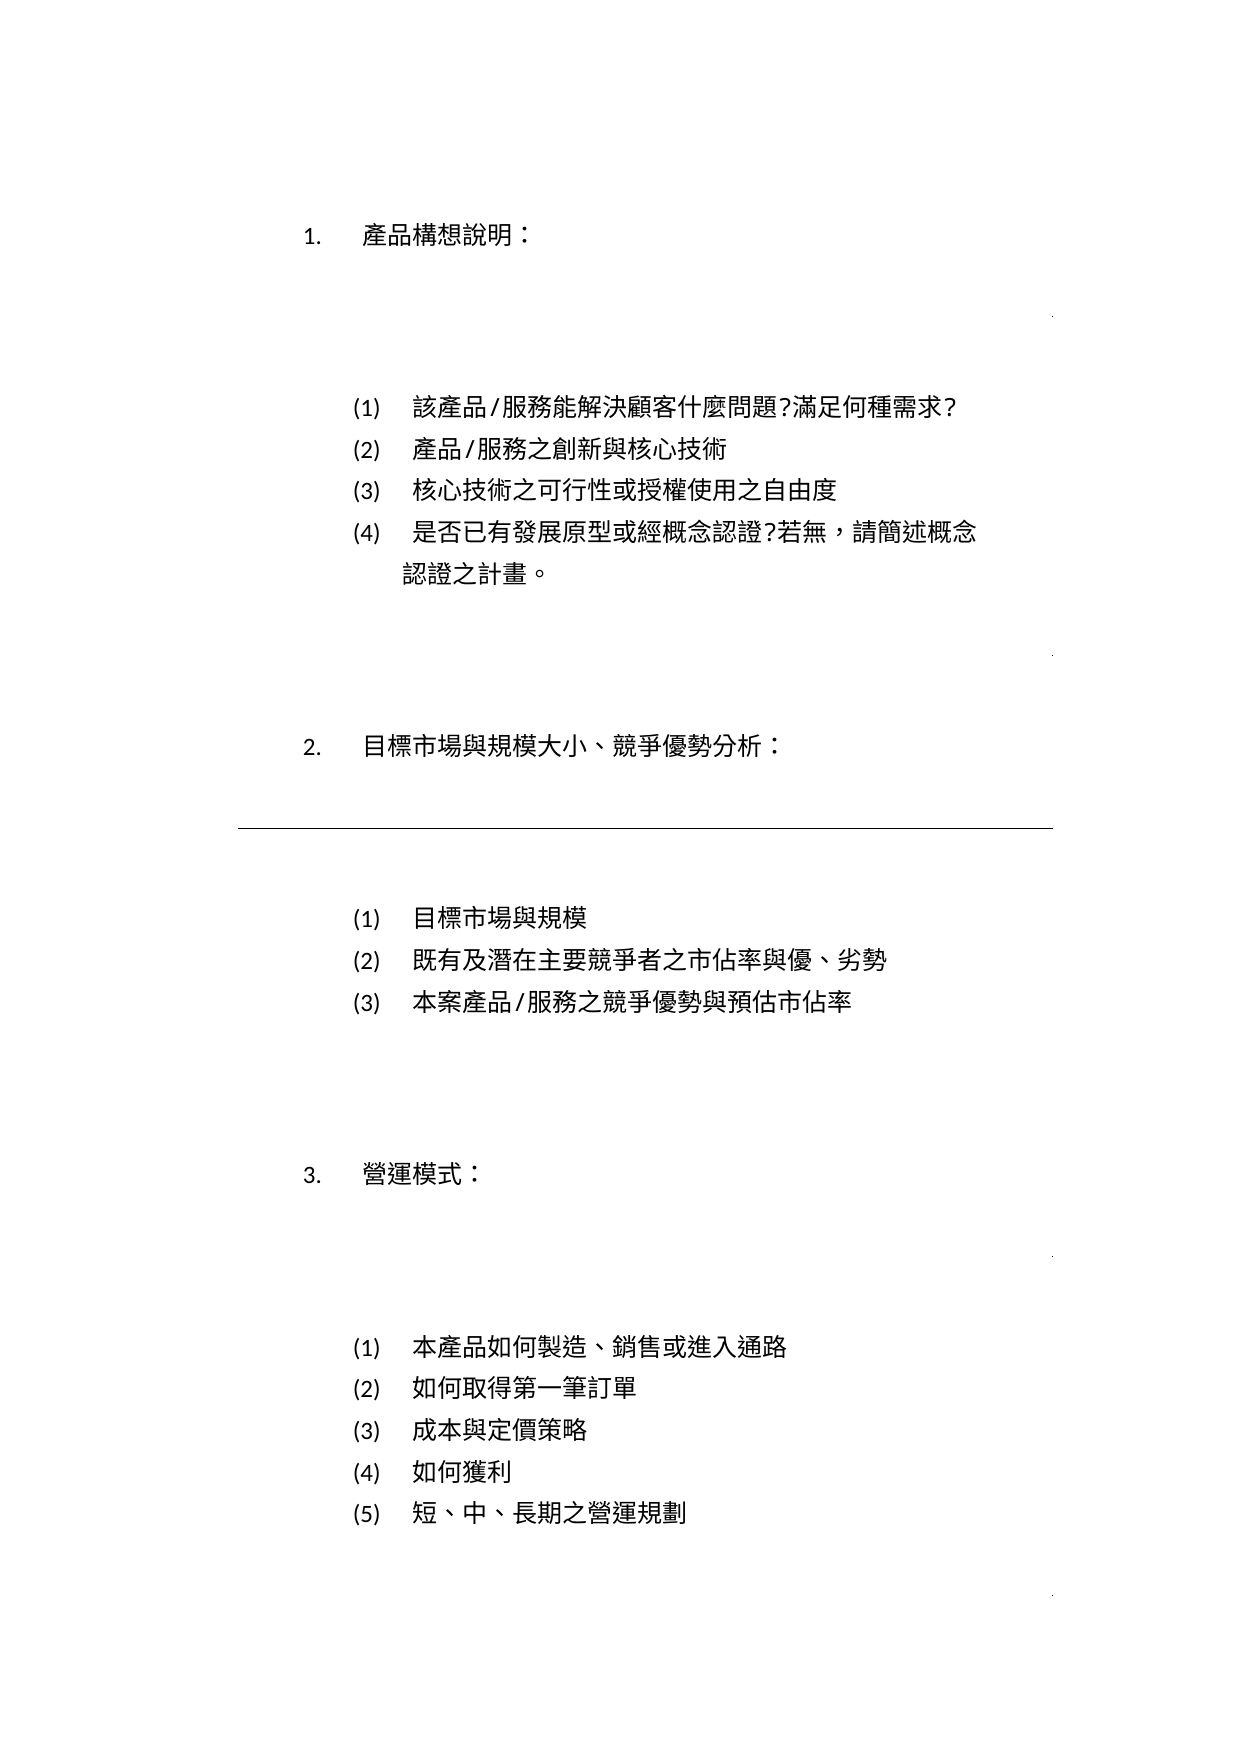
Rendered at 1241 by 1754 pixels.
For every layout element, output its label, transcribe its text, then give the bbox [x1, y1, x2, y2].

list 產品/服務之創新與核心技術 [289, 364, 1052, 406]
list 成本與定價策略 [289, 1345, 1052, 1387]
list 本案產品/服務之競爭優勢與預估市佔率 [289, 917, 1052, 1083]
list 如何取得第一筆訂單 [289, 1304, 1052, 1345]
list 本產品如何製造、銷售或進入通路 [289, 1263, 1052, 1304]
list 營運模式： [239, 1091, 1052, 1256]
list 該產品/服務能解決顧客什麼問題?滿足何種需求? [289, 324, 1052, 364]
list 如何獲利 [289, 1387, 1052, 1429]
list 短、中、長期之營運規劃 [289, 1429, 1052, 1595]
list 是否已有發展原型或經概念認證?若無，請簡述概念認證之計畫。 [289, 447, 1052, 655]
list 目標市場與規模 [289, 835, 1052, 876]
list 產品構想說明： [239, 151, 1052, 316]
list 既有及潛在主要競爭者之市佔率與優、劣勢 [289, 876, 1052, 917]
list 核心技術之可行性或授權使用之自由度 [289, 406, 1052, 447]
list 目標市場與規模大小、競爭優勢分析： [239, 663, 1052, 827]
